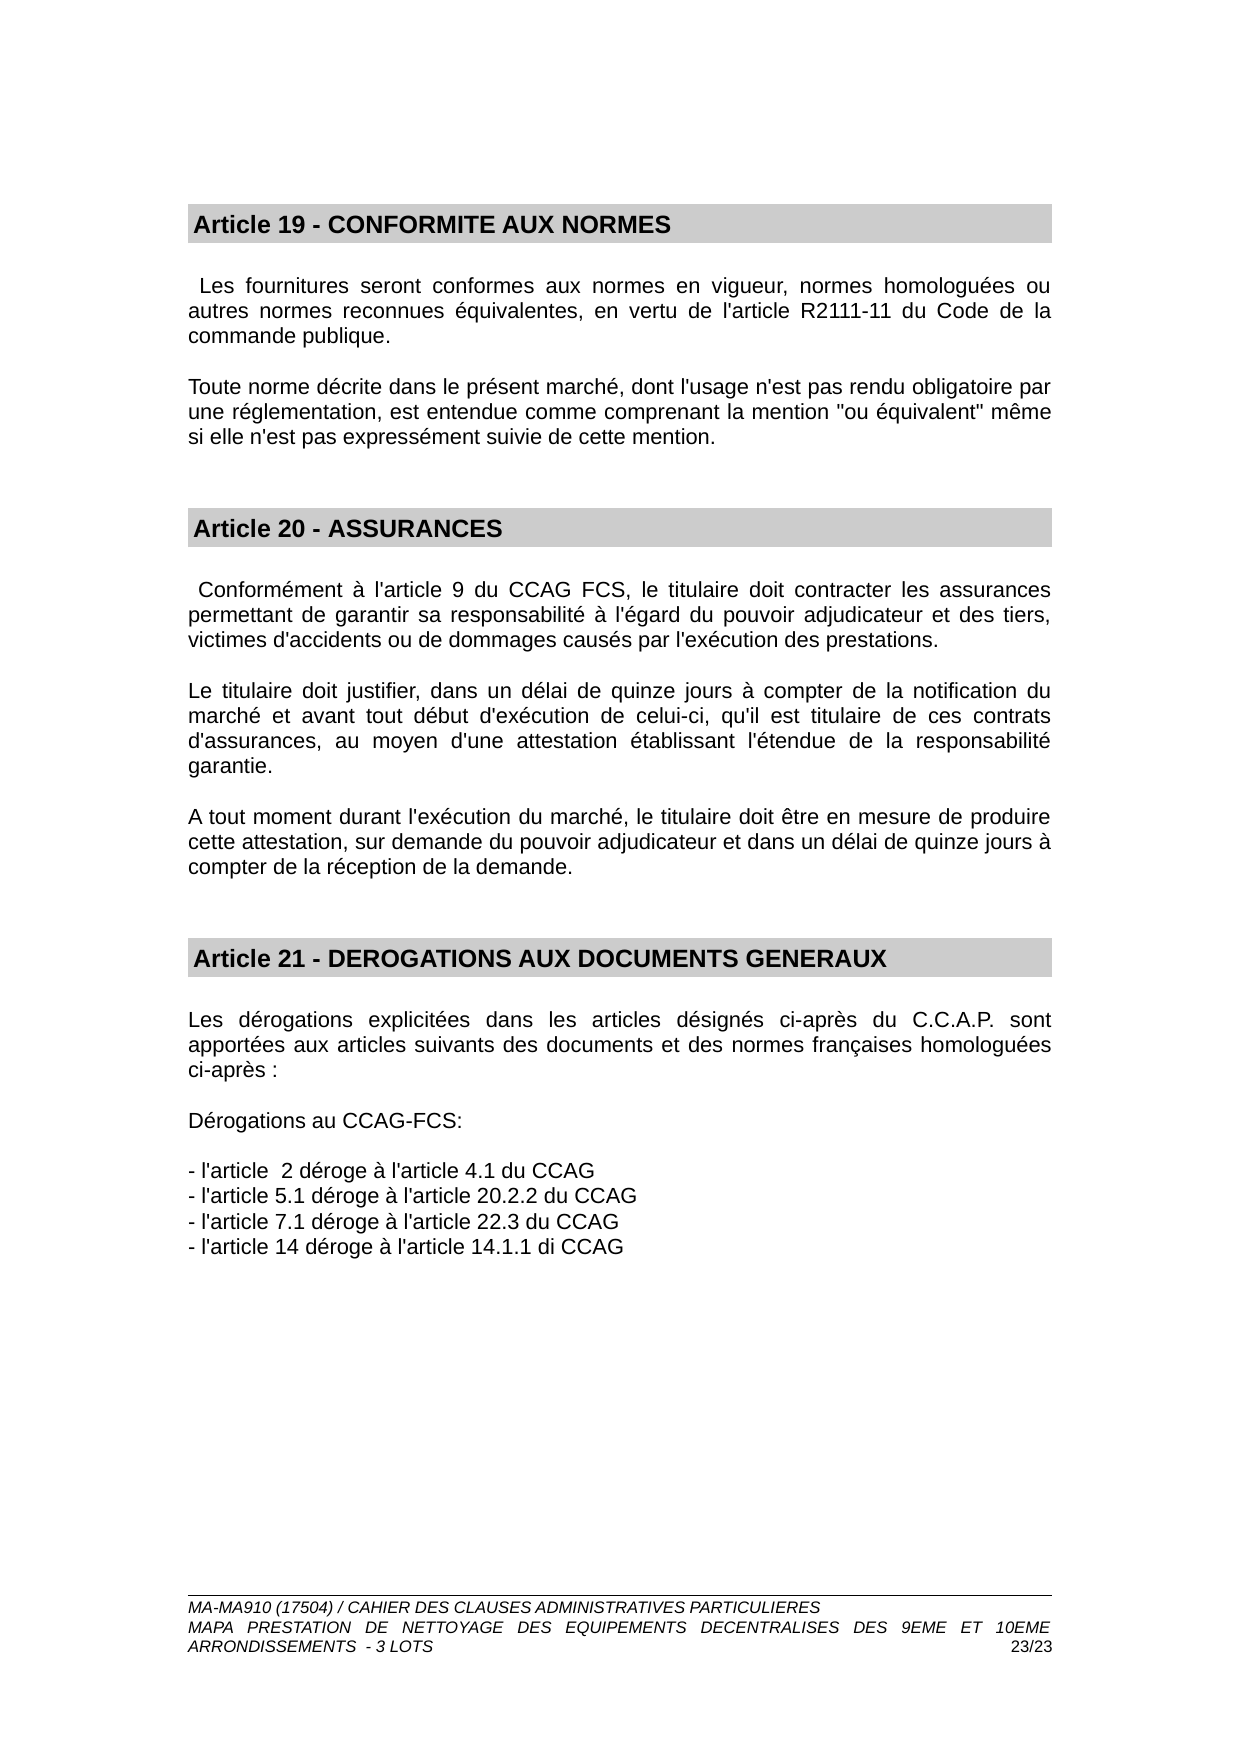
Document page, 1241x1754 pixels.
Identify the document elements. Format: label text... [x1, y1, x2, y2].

text - l'article 2 déroge à l'article 4.1 du CCAG [188, 1158, 1052, 1183]
text - l'article 14 déroge à l'article 14.1.1 di CCAG [188, 1234, 1052, 1259]
text Le titulaire doit justifier, dans un délai de quinze jours à compter de la notification du marché et avant tout début d'exécution de celui-ci, qu'il est titulaire de ces contrats d'assurances, au moyen d'une attestation établissant l'étendue de la responsabilité garantie. [188, 678, 1052, 779]
text Toute norme décrite dans le présent marché, dont l'usage n'est pas rendu obligatoire par une réglementation, est entendue comme comprenant la mention "ou équivalent" même si elle n'est pas expressément suivie de cette mention. [188, 374, 1052, 449]
text - l'article 7.1 déroge à l'article 22.3 du CCAG [188, 1209, 1052, 1234]
subtitle DEROGATIONS AUX DOCUMENTS GENERAUX [190, 941, 1050, 975]
text - l'article 5.1 déroge à l'article 20.2.2 du CCAG [188, 1183, 1052, 1209]
text Dérogations au CCAG-FCS: [188, 1108, 1052, 1133]
text Les dérogations explicitées dans les articles désignés ci-après du C.C.A.P. sont apportées aux articles suivants des documents et des normes françaises homologuées ci-après : [188, 1007, 1052, 1083]
text Conformément à l'article 9 du CCAG FCS, le titulaire doit contracter les assurances permettant de garantir sa responsabilité à l'égard du pouvoir adjudicateur et des tiers, victimes d'accidents ou de dommages causés par l'exécution des prestations. [188, 577, 1052, 653]
subtitle ASSURANCES [190, 511, 1050, 545]
text Les fournitures seront conformes aux normes en vigueur, normes homologuées ou autres normes reconnues équivalentes, en vertu de l'article R2111-11 du Code de la commande publique. [188, 273, 1052, 349]
text A tout moment durant l'exécution du marché, le titulaire doit être en mesure de produire cette attestation, sur demande du pouvoir adjudicateur et dans un délai de quinze jours à compter de la réception de la demande. [188, 804, 1052, 879]
subtitle CONFORMITE AUX NORMES [190, 207, 1050, 241]
